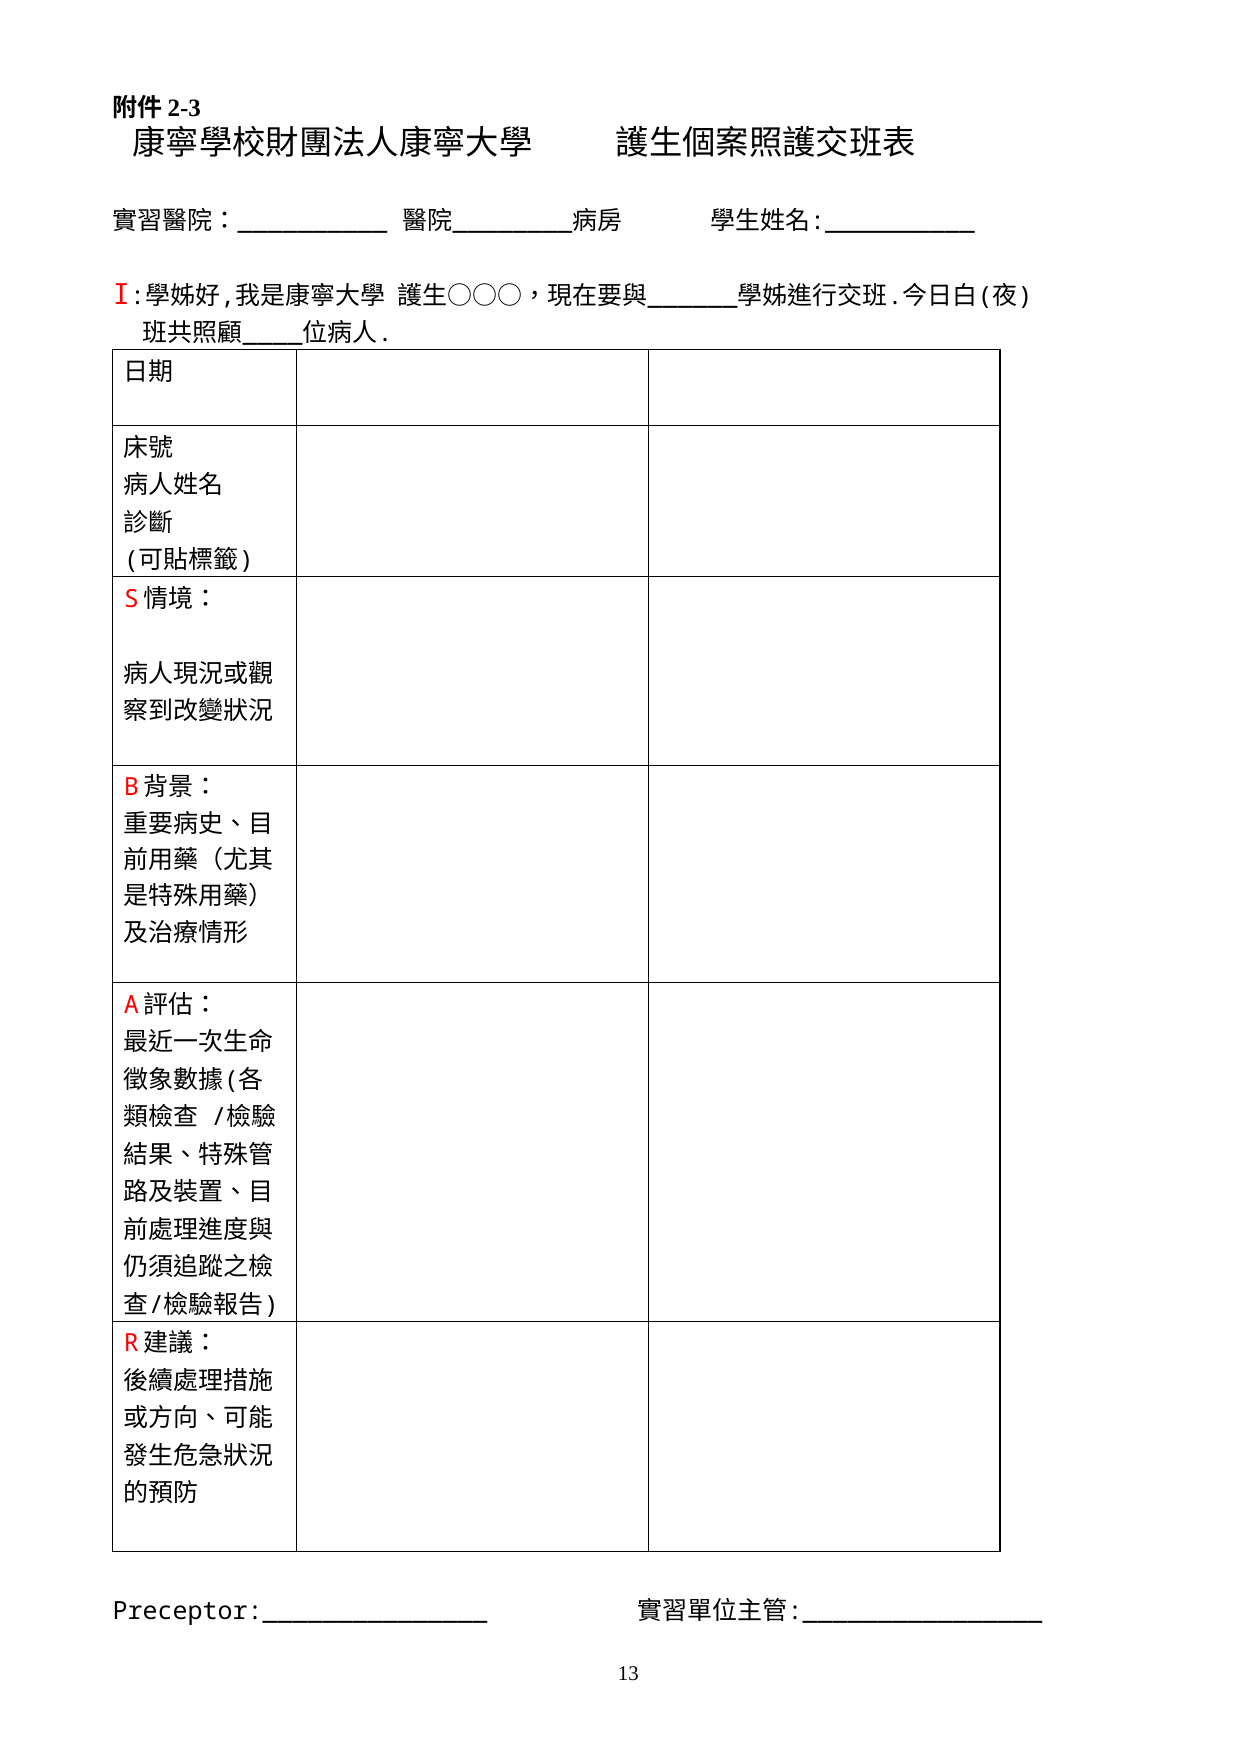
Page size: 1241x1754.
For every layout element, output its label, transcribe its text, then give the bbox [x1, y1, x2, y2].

table_cell [297, 766, 648, 982]
text 實習醫院：__________ 醫院________病房 學生姓名:__________ [112, 199, 1144, 237]
table_cell [297, 983, 648, 1321]
table_header [297, 350, 648, 425]
table_cell R建議： 後續處理措施或方向、可能發生危急狀況的預防 [113, 1322, 296, 1551]
table_cell [649, 426, 999, 576]
table_cell [297, 426, 648, 576]
text 康寧學校財團法人康寧大學 護生個案照護交班表 [112, 124, 1144, 162]
table_header [649, 350, 999, 425]
text 班共照顧____位病人. [112, 312, 1144, 349]
text I:學姊好,我是康寧大學 護生○○○，現在要與______學姊進行交班.今日白(夜) [112, 274, 1144, 312]
table_cell [297, 1322, 648, 1551]
table_header 日期 [113, 350, 296, 425]
table_cell A評估： 最近一次生命徵象數據(各類檢查 /檢驗結果、特殊管路及裝置、目前處理進度與仍須追蹤之檢查/檢驗報告) [113, 983, 296, 1321]
table_cell S情境： 病人現況或觀察到改變狀況 [113, 577, 296, 765]
table_cell B背景： 重要病史、目前用藥（尤其是特殊用藥）及治療情形 [113, 766, 296, 982]
text Preceptor:_______________ 實習單位主管:________________ [112, 1589, 1144, 1627]
table_cell 床號 病人姓名 診斷 (可貼標籤) [113, 426, 296, 576]
table_cell [649, 577, 999, 765]
text 附件2-3 [112, 88, 1144, 124]
table_cell [297, 577, 648, 765]
table_cell [649, 1322, 999, 1551]
table_cell [649, 766, 999, 982]
table_cell [649, 983, 999, 1321]
